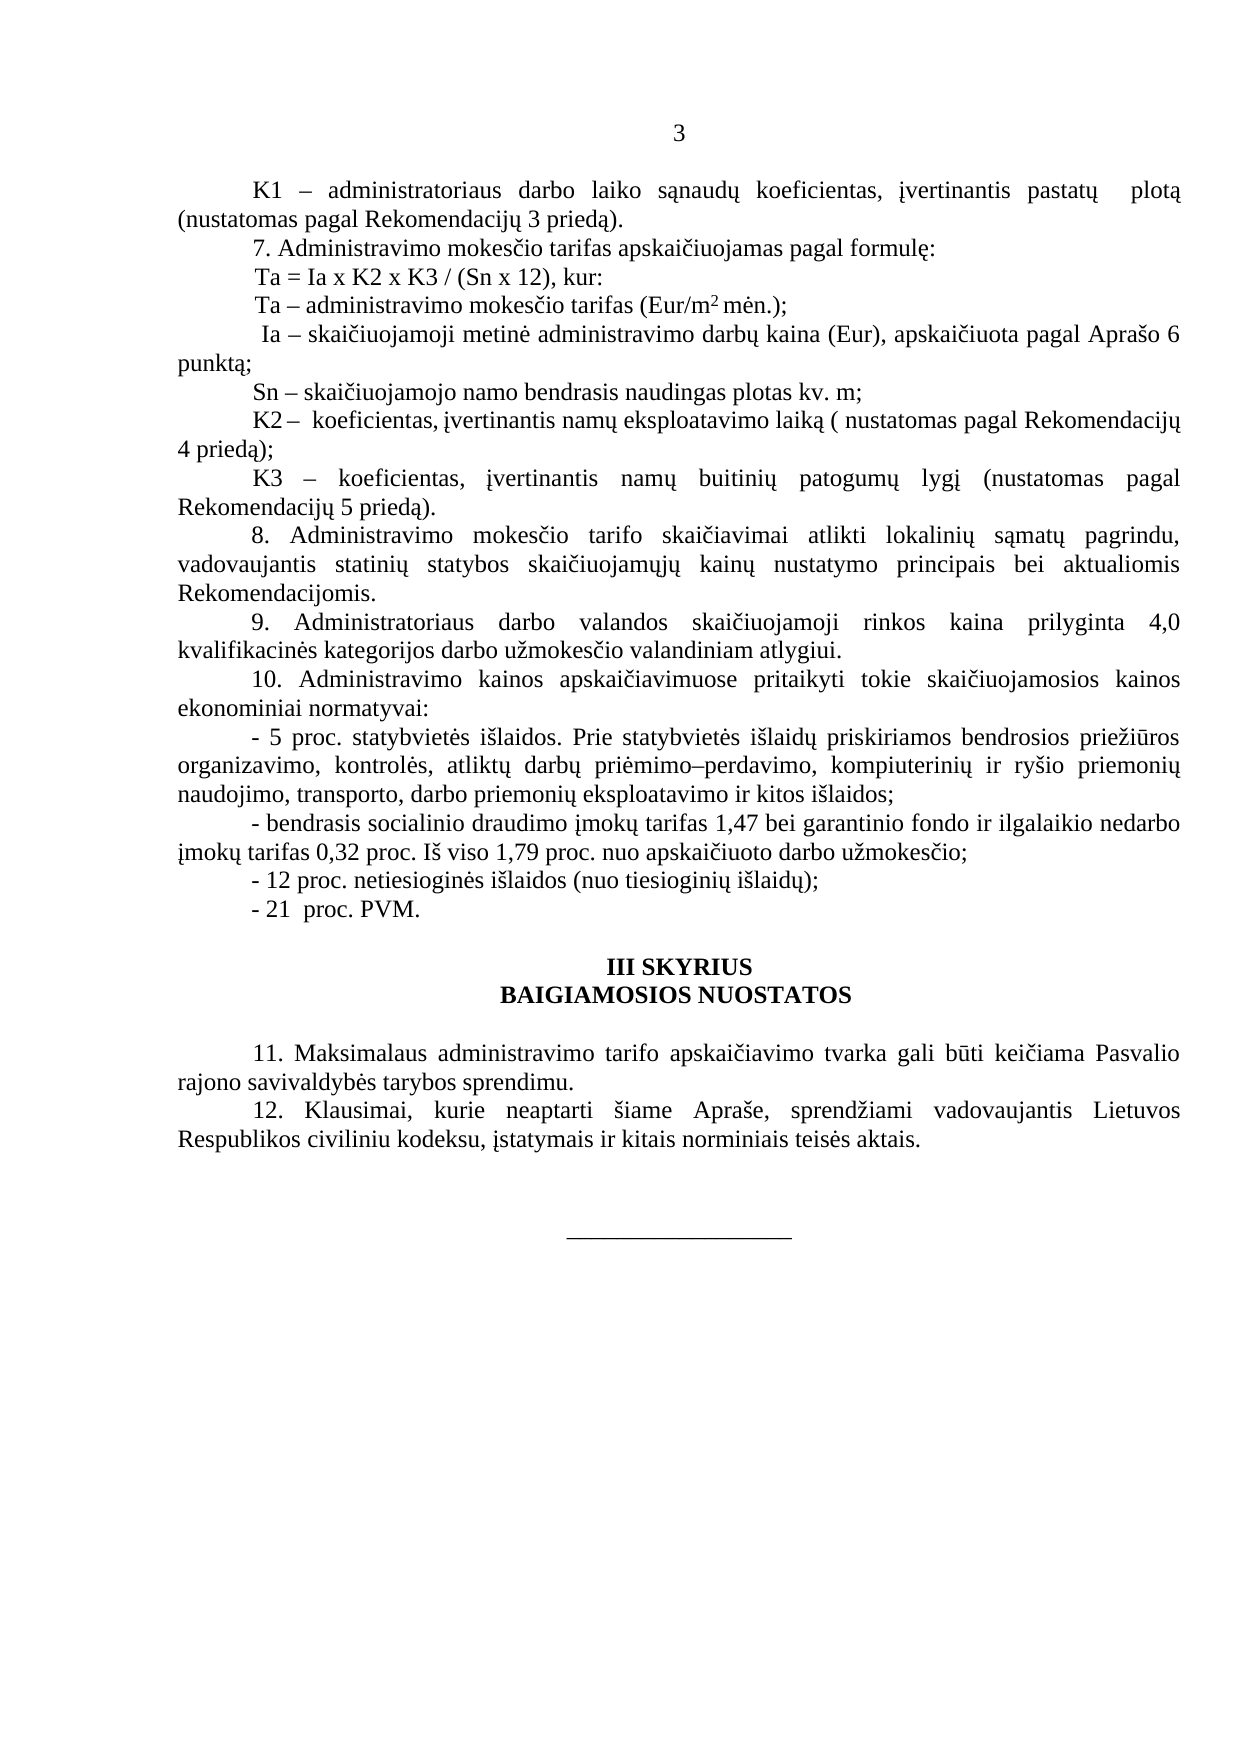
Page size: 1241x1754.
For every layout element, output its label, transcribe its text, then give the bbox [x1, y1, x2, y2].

text - 21 proc. PVM. [177, 894, 1181, 923]
text BAIGIAMOSIOS NUOSTATOS [183, 981, 1175, 1009]
text Sn – skaičiuojamojo namo bendrasis naudingas plotas kv. m; [177, 377, 1181, 406]
text __________________ [177, 1213, 1181, 1241]
text 11. Maksimalaus administravimo tarifo apskaičiavimo tvarka gali būti keičiama Pasvalio rajono savivaldybės tarybos sprendimu. [177, 1038, 1181, 1096]
text 9. Administratoriaus darbo valandos skaičiuojamoji rinkos kaina prilyginta 4,0 kvalifikacinės kategorijos darbo užmokesčio valandiniam atlygiui. [177, 607, 1181, 664]
text - bendrasis socialinio draudimo įmokų tarifas 1,47 bei garantinio fondo ir ilgalaikio nedarbo įmokų tarifas 0,32 proc. Iš viso 1,79 proc. nuo apskaičiuoto darbo užmokesčio; [177, 808, 1181, 866]
text K1 – administratoriaus darbo laiko sąnaudų koeficientas, įvertinantis pastatų plotą (nustatomas pagal Rekomendacijų 3 priedą). [177, 176, 1181, 233]
text Ta – administravimo mokesčio tarifas (Eur/m2 mėn.); [179, 291, 1181, 319]
text K3 – koeficientas, įvertinantis namų buitinių patogumų lygį (nustatomas pagal Rekomendacijų 5 priedą). [177, 463, 1181, 521]
text Ia – skaičiuojamoji metinė administravimo darbų kaina (Eur), apskaičiuota pagal Aprašo 6 punktą; [177, 319, 1181, 377]
text - 5 proc. statybvietės išlaidos. Prie statybvietės išlaidų priskiriamos bendrosios priežiūros organizavimo, kontrolės, atliktų darbų priėmimo–perdavimo, kompiuterinių ir ryšio priemonių naudojimo, transporto, darbo priemonių eksploatavimo ir kitos išlaidos; [177, 722, 1181, 808]
text 7. Administravimo mokesčio tarifas apskaičiuojamas pagal formulę: [177, 233, 1181, 262]
text 10. Administravimo kainos apskaičiavimuose pritaikyti tokie skaičiuojamosios kainos ekonominiai normatyvai: [177, 664, 1181, 722]
text 12. Klausimai, kurie neaptarti šiame Apraše, sprendžiami vadovaujantis Lietuvos Respublikos civiliniu kodeksu, įstatymais ir kitais norminiais teisės aktais. [177, 1096, 1181, 1153]
text 8. Administravimo mokesčio tarifo skaičiavimai atlikti lokalinių sąmatų pagrindu, vadovaujantis statinių statybos skaičiuojamųjų kainų nustatymo principais bei aktualiomis Rekomendacijomis. [177, 521, 1181, 607]
text - 12 proc. netiesioginės išlaidos (nuo tiesioginių išlaidų); [177, 866, 1181, 894]
text III SKYRIUS [183, 952, 1175, 981]
text Ta = Ia x K2 x K3 / (Sn x 12), kur: [179, 262, 1181, 291]
text K2 – koeficientas, įvertinantis namų eksploatavimo laiką ( nustatomas pagal Rekomendacijų 4 priedą); [177, 406, 1181, 463]
